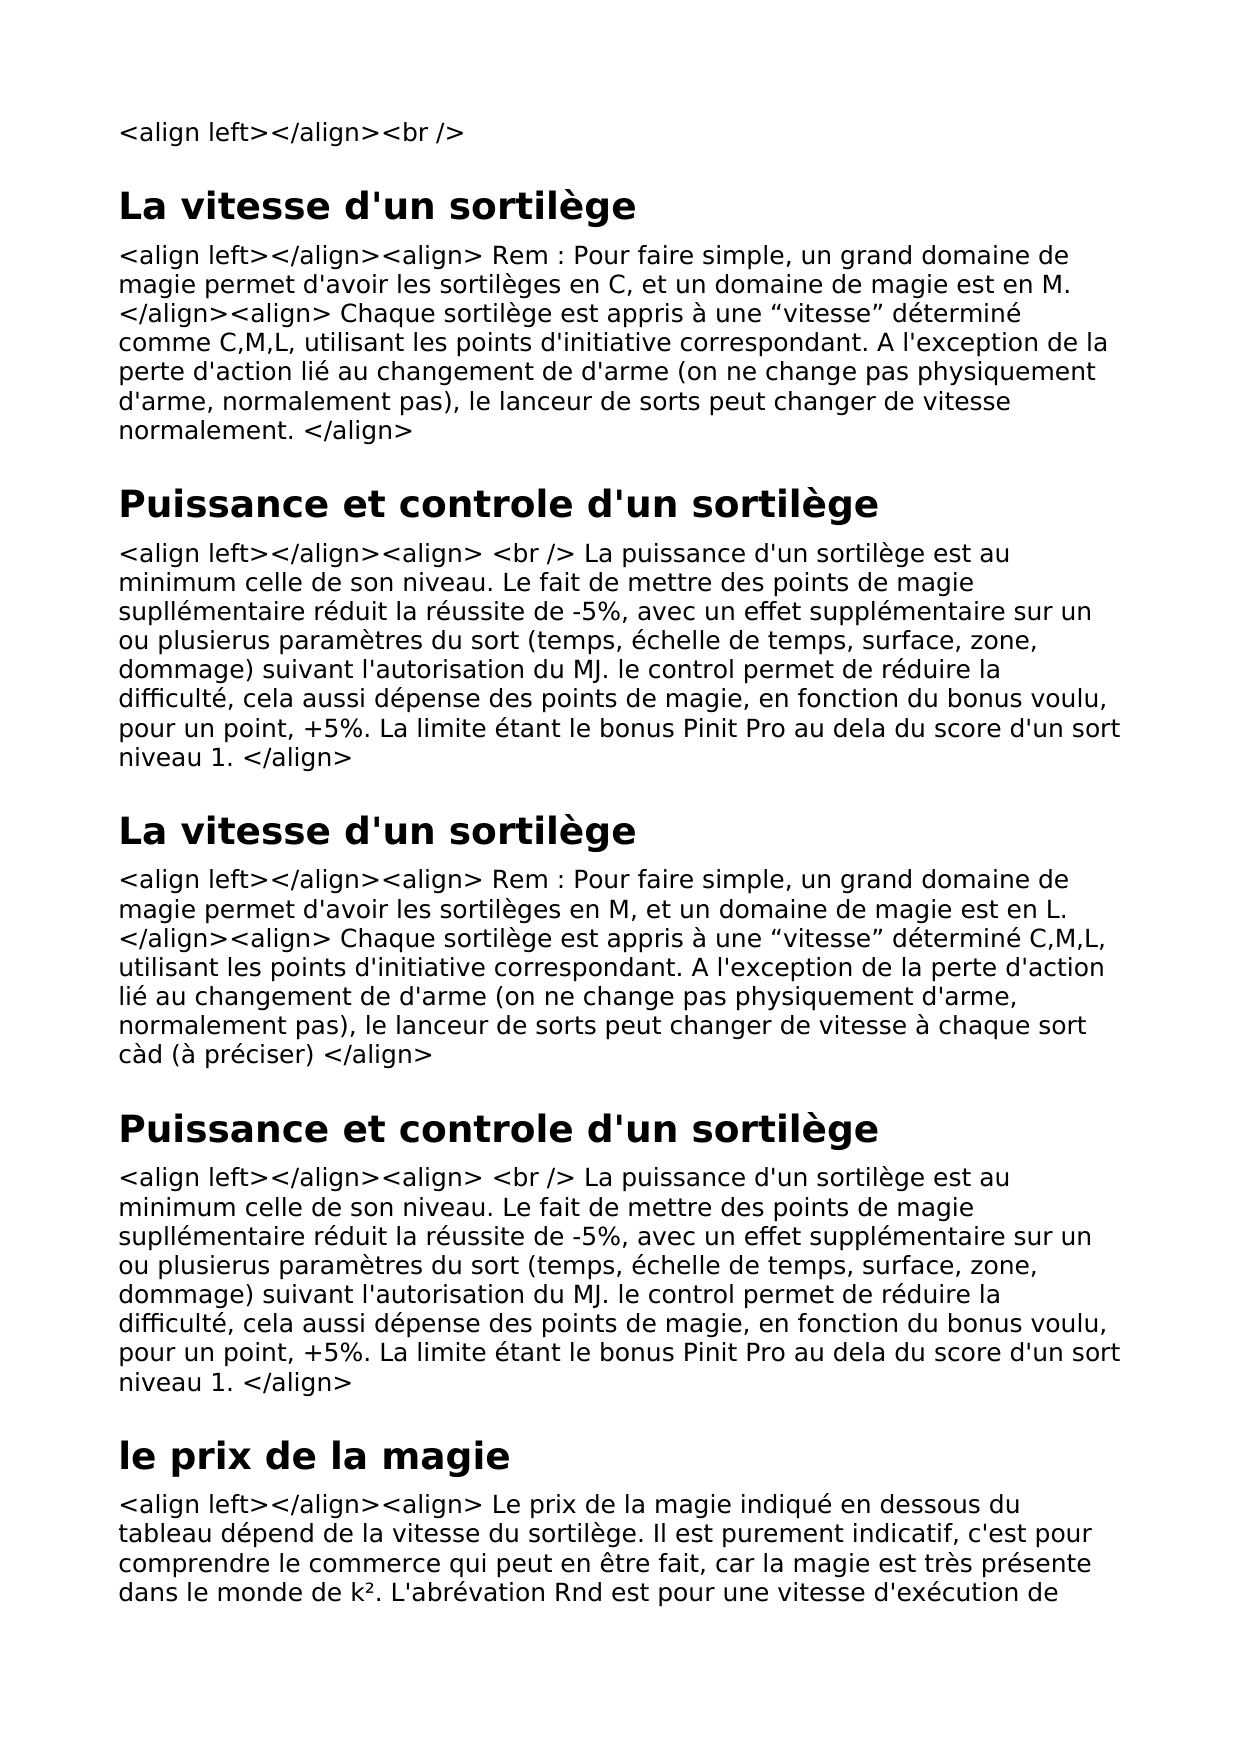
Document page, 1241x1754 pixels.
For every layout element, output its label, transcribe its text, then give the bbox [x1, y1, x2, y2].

text <align left></align><align> Rem : Pour faire simple, un grand domaine de magie permet d'avoir les sortilèges en M, et un domaine de magie est en L. </align><align> Chaque sortilège est appris à une “vitesse” déterminé C,M,L, utilisant les points d'initiative correspondant. A l'exception de la perte d'action lié au changement de d'arme (on ne change pas physiquement d'arme, normalement pas), le lanceur de sorts peut changer de vitesse à chaque sort càd (à préciser) </align> [118, 866, 1122, 1070]
subtitle le prix de la magie [118, 1434, 1122, 1478]
text <align left></align><align> <br /> La puissance d'un sortilège est au minimum celle de son niveau. Le fait de mettre des points de magie supllémentaire réduit la réussite de -5%, avec un effet supplémentaire sur un ou plusierus paramètres du sort (temps, échelle de temps, surface, zone, dommage) suivant l'autorisation du MJ. le control permet de réduire la difficulté, cela aussi dépense des points de magie, en fonction du bonus voulu, pour un point, +5%. La limite étant le bonus Pinit Pro au dela du score d'un sort niveau 1. </align> [118, 1163, 1122, 1397]
subtitle La vitesse d'un sortilège [118, 809, 1122, 853]
text <align left></align><br /> [118, 118, 1122, 147]
text <align left></align><align> <br /> La puissance d'un sortilège est au minimum celle de son niveau. Le fait de mettre des points de magie supllémentaire réduit la réussite de -5%, avec un effet supplémentaire sur un ou plusierus paramètres du sort (temps, échelle de temps, surface, zone, dommage) suivant l'autorisation du MJ. le control permet de réduire la difficulté, cela aussi dépense des points de magie, en fonction du bonus voulu, pour un point, +5%. La limite étant le bonus Pinit Pro au dela du score d'un sort niveau 1. </align> [118, 539, 1122, 772]
subtitle La vitesse d'un sortilège [118, 185, 1122, 228]
subtitle Puissance et controle d'un sortilège [118, 1107, 1122, 1151]
text <align left></align><align> Le prix de la magie indiqué en dessous du tableau dépend de la vitesse du sortilège. Il est purement indicatif, c'est pour comprendre le commerce qui peut en être fait, car la magie est très présente dans le monde de k². L'abrévation Rnd est pour une vitesse d'exécution de [118, 1491, 1122, 1607]
subtitle Puissance et controle d'un sortilège [118, 483, 1122, 526]
text <align left></align><align> Rem : Pour faire simple, un grand domaine de magie permet d'avoir les sortilèges en C, et un domaine de magie est en M. </align><align> Chaque sortilège est appris à une “vitesse” déterminé comme C,M,L, utilisant les points d'initiative correspondant. A l'exception de la perte d'action lié au changement de d'arme (on ne change pas physiquement d'arme, normalement pas), le lanceur de sorts peut changer de vitesse normalement. </align> [118, 241, 1122, 445]
